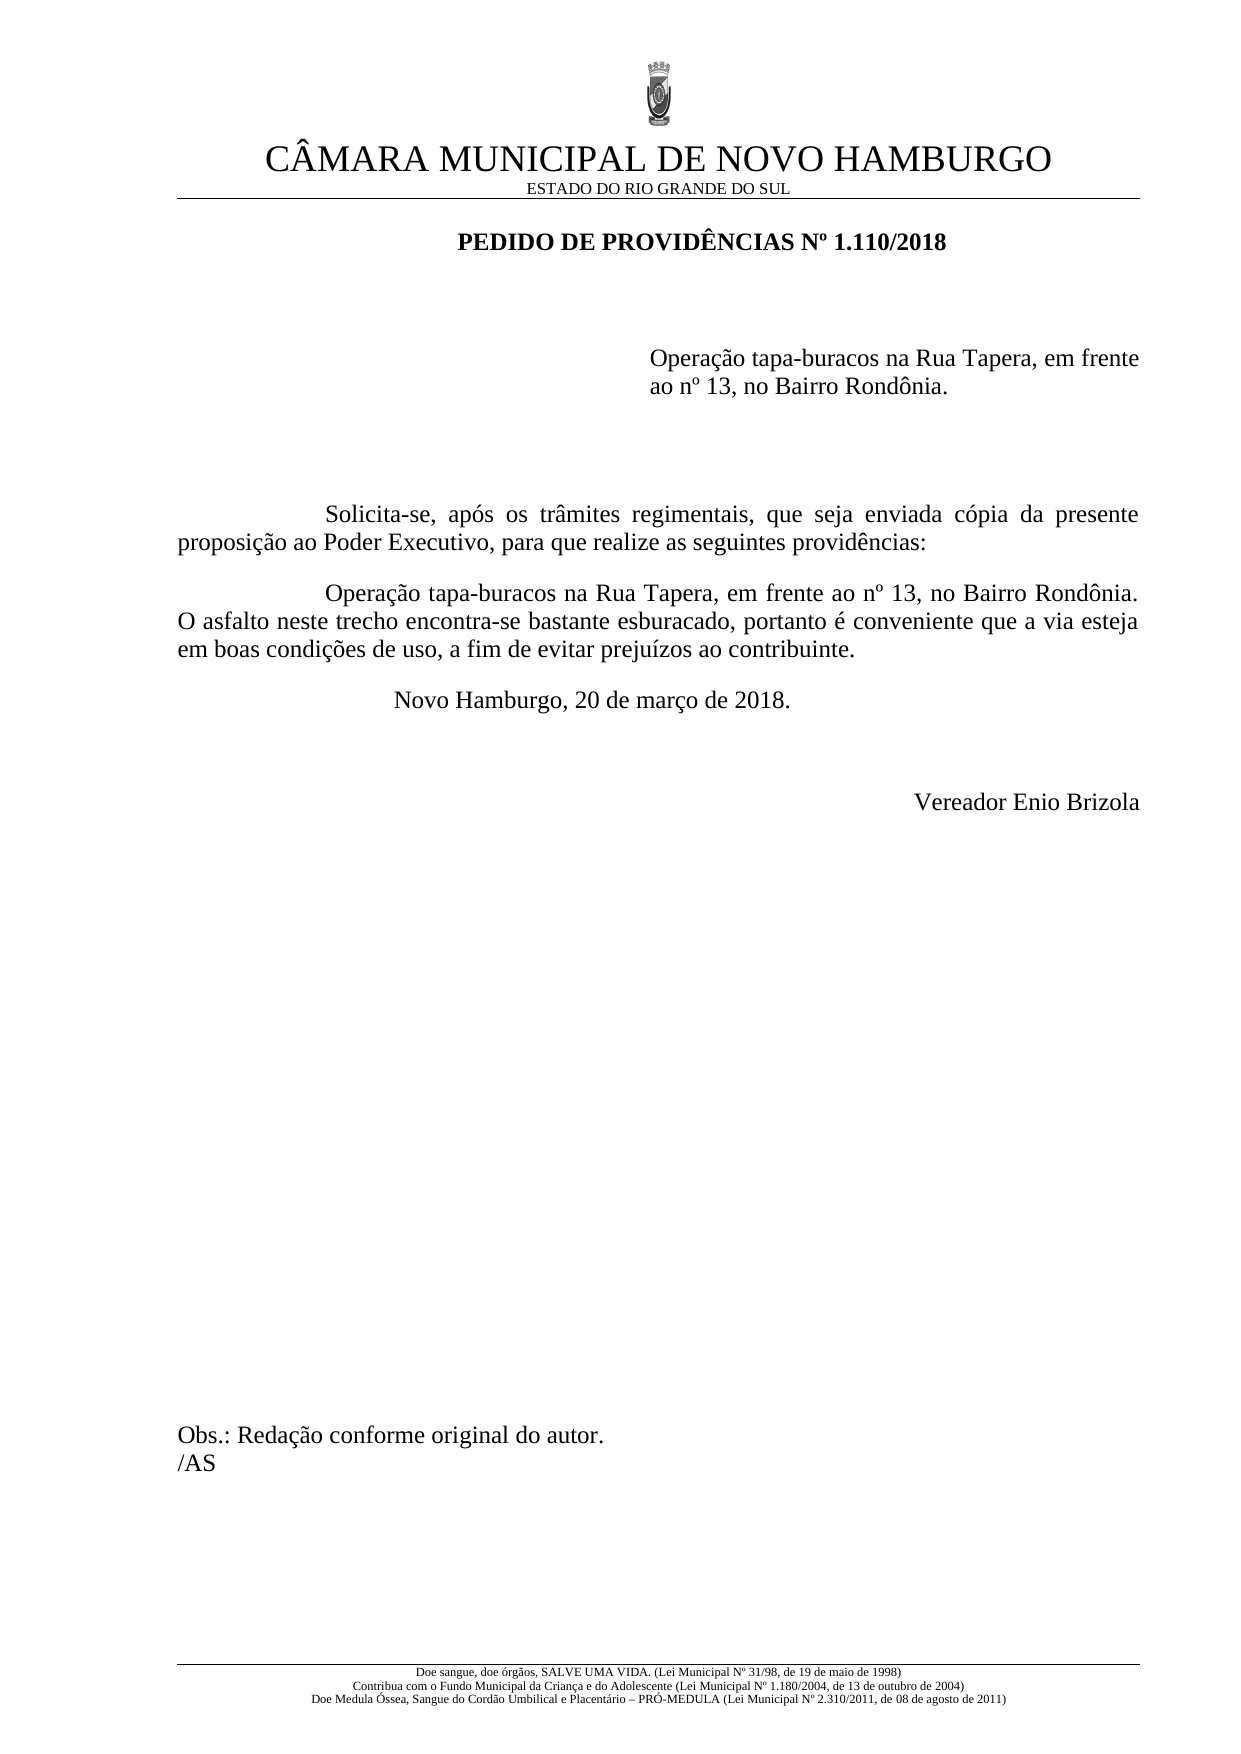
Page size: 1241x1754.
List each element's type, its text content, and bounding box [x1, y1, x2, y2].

text Operação tapa-buracos na Rua Tapera, em frente ao nº 13, no Bairro Rondônia. [649, 344, 1140, 400]
text Operação tapa-buracos na Rua Tapera, em frente ao nº 13, no Bairro Rondônia. O asfalto neste trecho encontra-se bastante esburacado, portanto é conveniente que a via esteja em boas condições de uso, a fim de evitar prejuízos ao contribuinte. [177, 579, 1140, 662]
text Novo Hamburgo, 20 de março de 2018. [177, 686, 1140, 714]
text Solicita-se, após os trâmites regimentais, que seja enviada cópia da presente proposição ao Poder Executivo, para que realize as seguintes providências: [177, 500, 1140, 556]
text PEDIDO DE PROVIDÊNCIAS Nº 1.110/2018 [177, 228, 1140, 256]
text Obs.: Redação conforme original do autor. [177, 1422, 1140, 1449]
text Vereador Enio Brizola [177, 788, 1140, 816]
text /AS [177, 1449, 1140, 1477]
